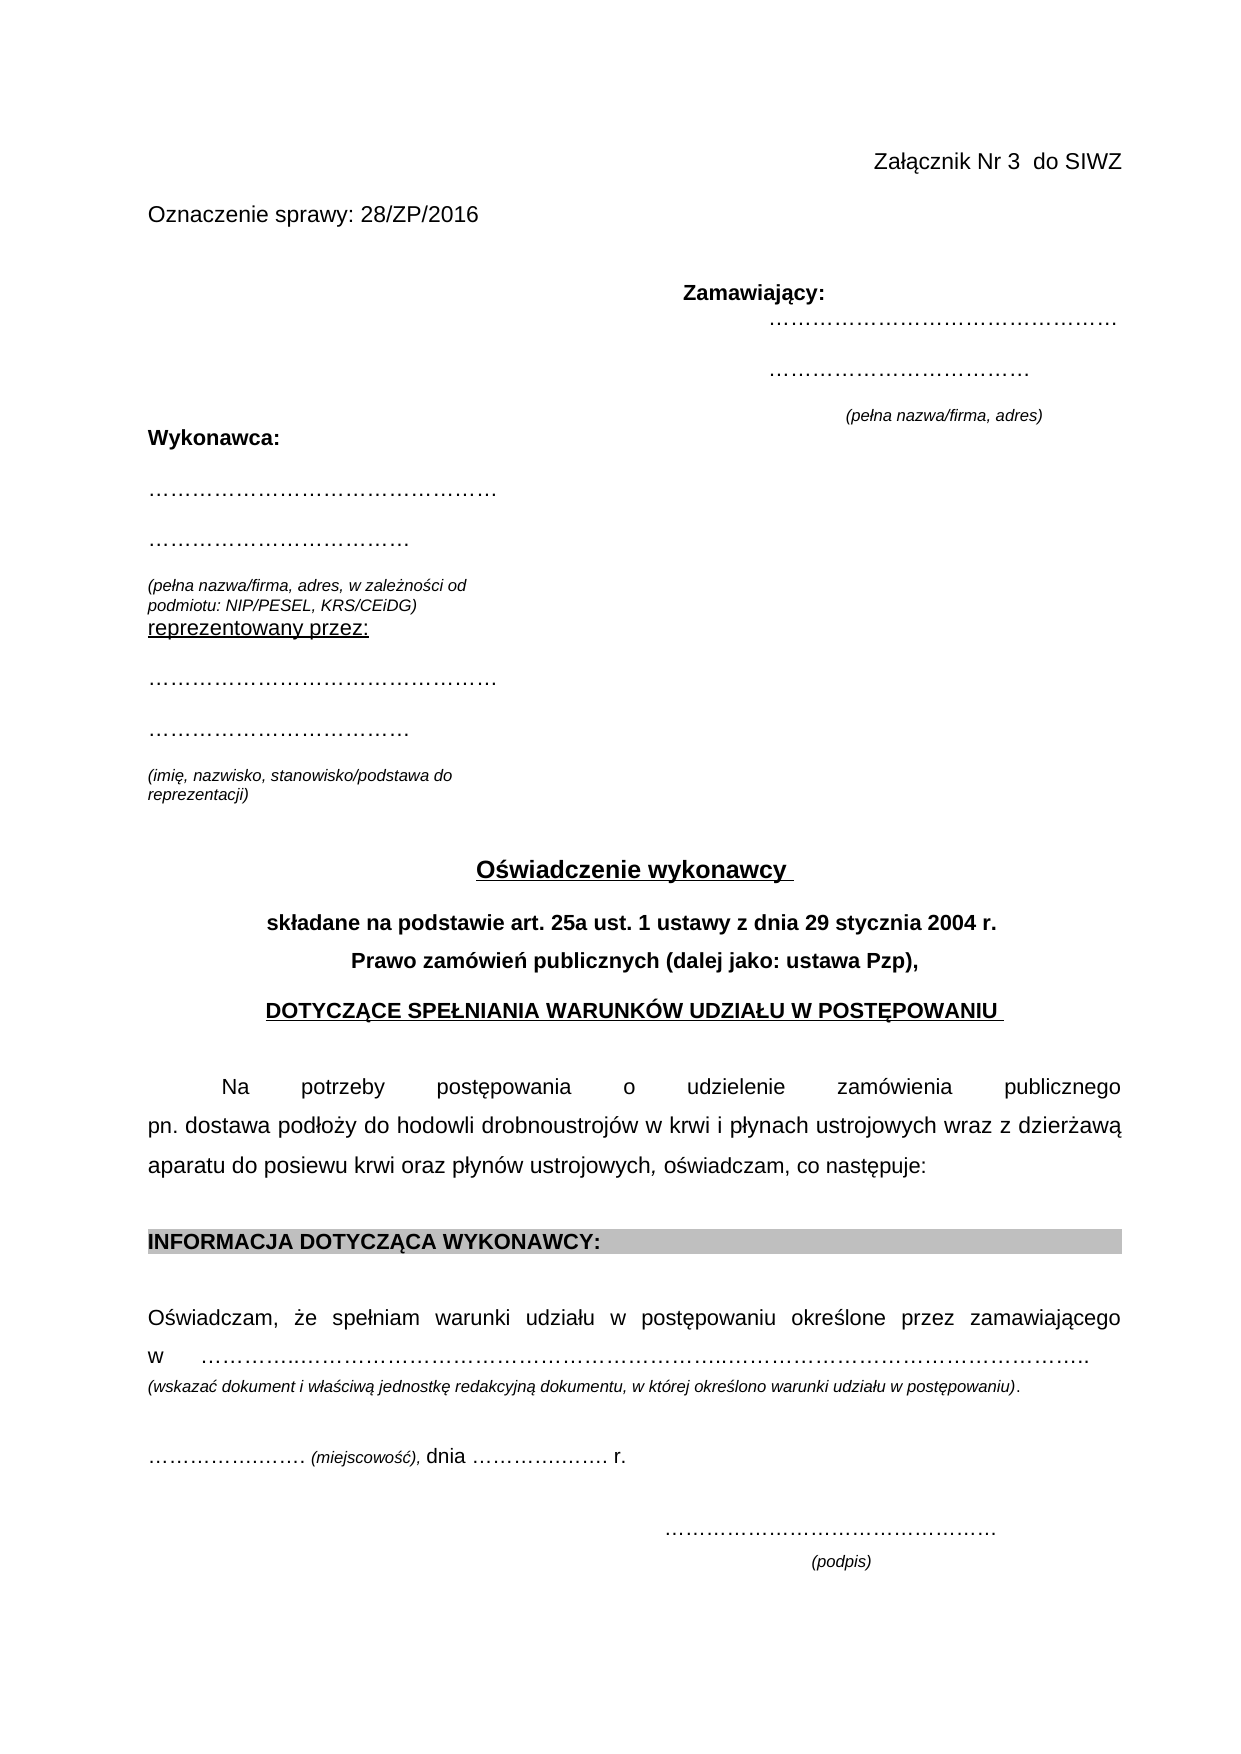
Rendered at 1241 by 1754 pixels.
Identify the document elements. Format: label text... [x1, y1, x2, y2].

text Oświadczenie wykonawcy [148, 854, 1122, 883]
text składane na podstawie art. 25a ust. 1 ustawy z dnia 29 stycznia 2004 r. [148, 910, 1122, 935]
text Zamawiający: [148, 280, 1122, 305]
text DOTYCZĄCE SPEŁNIANIA WARUNKÓW UDZIAŁU W POSTĘPOWANIU [148, 998, 1122, 1061]
text …………….……. (miejscowość), dnia ………….……. r. [148, 1444, 1122, 1468]
text (podpis) [738, 1552, 1122, 1571]
text (imię, nazwisko, stanowisko/podstawa do reprezentacji) [148, 766, 502, 804]
text Na potrzeby postępowania o udzielenie zamówienia publicznego pn. dostawa podłoży do hodowli drobnoustrojów w krwi i płynach ustrojowych wraz z dzierżawą aparatu do posiewu krwi oraz płynów ustrojowych, oświadczam, co następuje: [148, 1074, 1122, 1178]
text INFORMACJA DOTYCZĄCA WYKONAWCY: [148, 1229, 1122, 1254]
text Wykonawca: [148, 425, 1122, 450]
text ………………………………………………………………………… [148, 475, 502, 551]
text reprezentowany przez: [148, 614, 1122, 640]
text ………………………………………………………………………… [768, 305, 1122, 381]
text (pełna nazwa/firma, adres) [768, 406, 1122, 425]
text Prawo zamówień publicznych (dalej jako: ustawa Pzp), [148, 948, 1122, 973]
text Oznaczenie sprawy: 28/ZP/2016 [148, 201, 1122, 227]
text ………………………………………… [148, 1516, 1122, 1540]
text (pełna nazwa/firma, adres, w zależności od podmiotu: NIP/PESEL, KRS/CEiDG) [148, 576, 502, 614]
text Oświadczam, że spełniam warunki udziału w postępowaniu określone przez zamawiającego w …………..…………………………………………………..………………………………………….. (wskazać dokument i właściwą jednostkę redakcyjną dokumentu, w której określono warunki udziału w postępowaniu). [148, 1305, 1122, 1396]
text Załącznik Nr 3 do SIWZ [148, 148, 1122, 174]
text ………………………………………………………………………… [148, 665, 502, 741]
